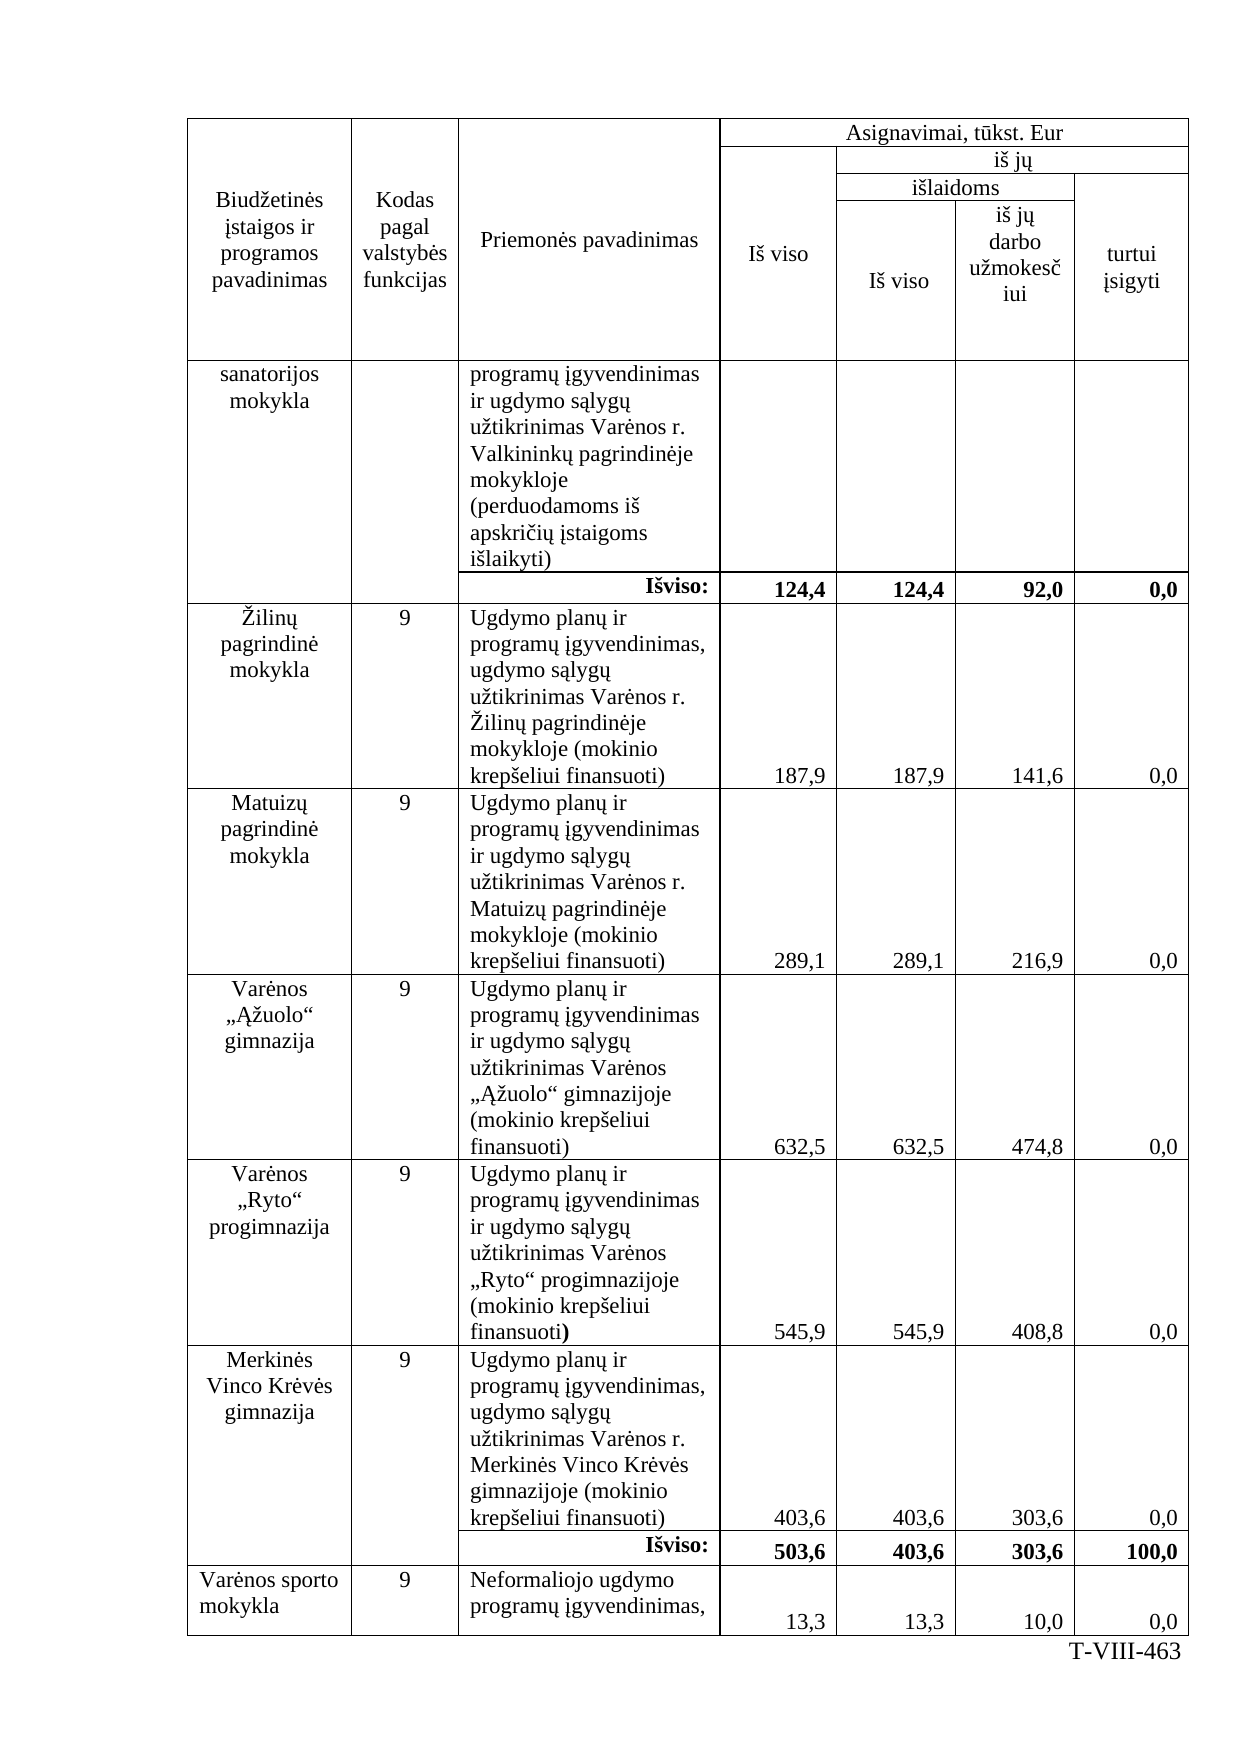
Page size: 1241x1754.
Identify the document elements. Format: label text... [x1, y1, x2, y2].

table_cell Iš viso [837, 201, 955, 359]
table_cell Ugdymo planų ir programų įgyvendinimas ir ugdymo sąlygų užtikrinimas Varėnos „Ąžuolo“ gimnazijoje (mokinio krepšeliui finansuoti) [459, 975, 719, 1159]
table_cell 0,0 [1075, 604, 1188, 788]
table_cell [837, 361, 955, 571]
table_cell 9 [352, 1566, 458, 1635]
table_cell Išviso: [459, 573, 719, 603]
table_cell 0,0 [1075, 1160, 1188, 1345]
table_cell 403,6 [837, 1531, 955, 1564]
table_cell 0,0 [1075, 975, 1188, 1159]
table_cell 124,4 [837, 573, 955, 603]
table_cell 403,6 [721, 1346, 836, 1530]
table_cell 303,6 [956, 1531, 1074, 1564]
table_header Priemonės pavadinimas [459, 119, 719, 359]
table_cell 216,9 [956, 789, 1074, 974]
table_cell Ugdymo planų ir programų įgyvendinimas ir ugdymo sąlygų užtikrinimas Varėnos „Ryto“ progimnazijoje (mokinio krepšeliui finansuoti) [459, 1160, 719, 1345]
table_cell 632,5 [837, 975, 955, 1159]
table_cell 303,6 [956, 1346, 1074, 1530]
table_cell [352, 361, 458, 603]
table_header Asignavimai, tūkst. Eur [721, 119, 1188, 146]
table_cell 13,3 [837, 1566, 955, 1635]
table_cell išlaidoms [837, 174, 1074, 200]
table_cell Merkinės Vinco Krėvės gimnazija [188, 1346, 351, 1564]
table_cell 92,0 [956, 573, 1074, 603]
table_cell Neformaliojo ugdymo programų įgyvendinimas, [459, 1566, 719, 1635]
table_cell 289,1 [721, 789, 836, 974]
table_cell 545,9 [837, 1160, 955, 1345]
table_cell 408,8 [956, 1160, 1074, 1345]
table_cell [721, 361, 836, 571]
table_cell 474,8 [956, 975, 1074, 1159]
table_cell 0,0 [1075, 573, 1188, 603]
table_cell 632,5 [721, 975, 836, 1159]
table_cell Varėnos sporto mokykla [188, 1566, 351, 1635]
table_header Biudžetinės įstaigos ir programos pavadinimas [188, 119, 351, 359]
table_cell Varėnos „Ryto“ progimnazija [188, 1160, 351, 1345]
table_header Kodas pagal valstybės funkcijas [352, 119, 458, 359]
table_cell iš jų darbo užmokesčiui [956, 201, 1074, 359]
table_cell 503,6 [721, 1531, 836, 1564]
table_cell 0,0 [1075, 1346, 1188, 1530]
table_cell sanatorijos mokykla [188, 361, 351, 603]
table_cell Išviso: [459, 1531, 719, 1564]
table_cell Ugdymo planų ir programų įgyvendinimas, ugdymo sąlygų užtikrinimas Varėnos r. Žilinų pagrindinėje mokykloje (mokinio krepšeliui finansuoti) [459, 604, 719, 788]
table_cell programų įgyvendinimas ir ugdymo sąlygų užtikrinimas Varėnos r. Valkininkų pagrindinėje mokykloje (perduodamoms iš apskričių įstaigoms išlaikyti) [459, 361, 719, 571]
table_cell 13,3 [721, 1566, 836, 1635]
table_cell [1075, 361, 1188, 571]
table_cell 9 [352, 604, 458, 788]
table_cell 289,1 [837, 789, 955, 974]
table_cell Varėnos „Ąžuolo“ gimnazija [188, 975, 351, 1159]
table_cell 100,0 [1075, 1531, 1188, 1564]
table_cell [956, 361, 1074, 571]
table_cell 9 [352, 1346, 458, 1564]
table_cell 403,6 [837, 1346, 955, 1530]
table_cell 141,6 [956, 604, 1074, 788]
table_cell 187,9 [721, 604, 836, 788]
table_cell 9 [352, 975, 458, 1159]
table_cell 187,9 [837, 604, 955, 788]
table_cell 545,9 [721, 1160, 836, 1345]
table_cell 9 [352, 789, 458, 974]
table_cell 10,0 [956, 1566, 1074, 1635]
table_cell iš jų [837, 147, 1188, 173]
table_cell 0,0 [1075, 1566, 1188, 1635]
table_cell Žilinų pagrindinė mokykla [188, 604, 351, 788]
table_cell turtui įsigyti [1075, 174, 1188, 359]
table_cell 9 [352, 1160, 458, 1345]
table_cell Matuizų pagrindinė mokykla [188, 789, 351, 974]
table_cell Ugdymo planų ir programų įgyvendinimas ir ugdymo sąlygų užtikrinimas Varėnos r. Matuizų pagrindinėje mokykloje (mokinio krepšeliui finansuoti) [459, 789, 719, 974]
table_cell 0,0 [1075, 789, 1188, 974]
table_cell 124,4 [721, 573, 836, 603]
table_cell Iš viso [721, 147, 836, 359]
table_cell Ugdymo planų ir programų įgyvendinimas, ugdymo sąlygų užtikrinimas Varėnos r. Merkinės Vinco Krėvės gimnazijoje (mokinio krepšeliui finansuoti) [459, 1346, 719, 1530]
